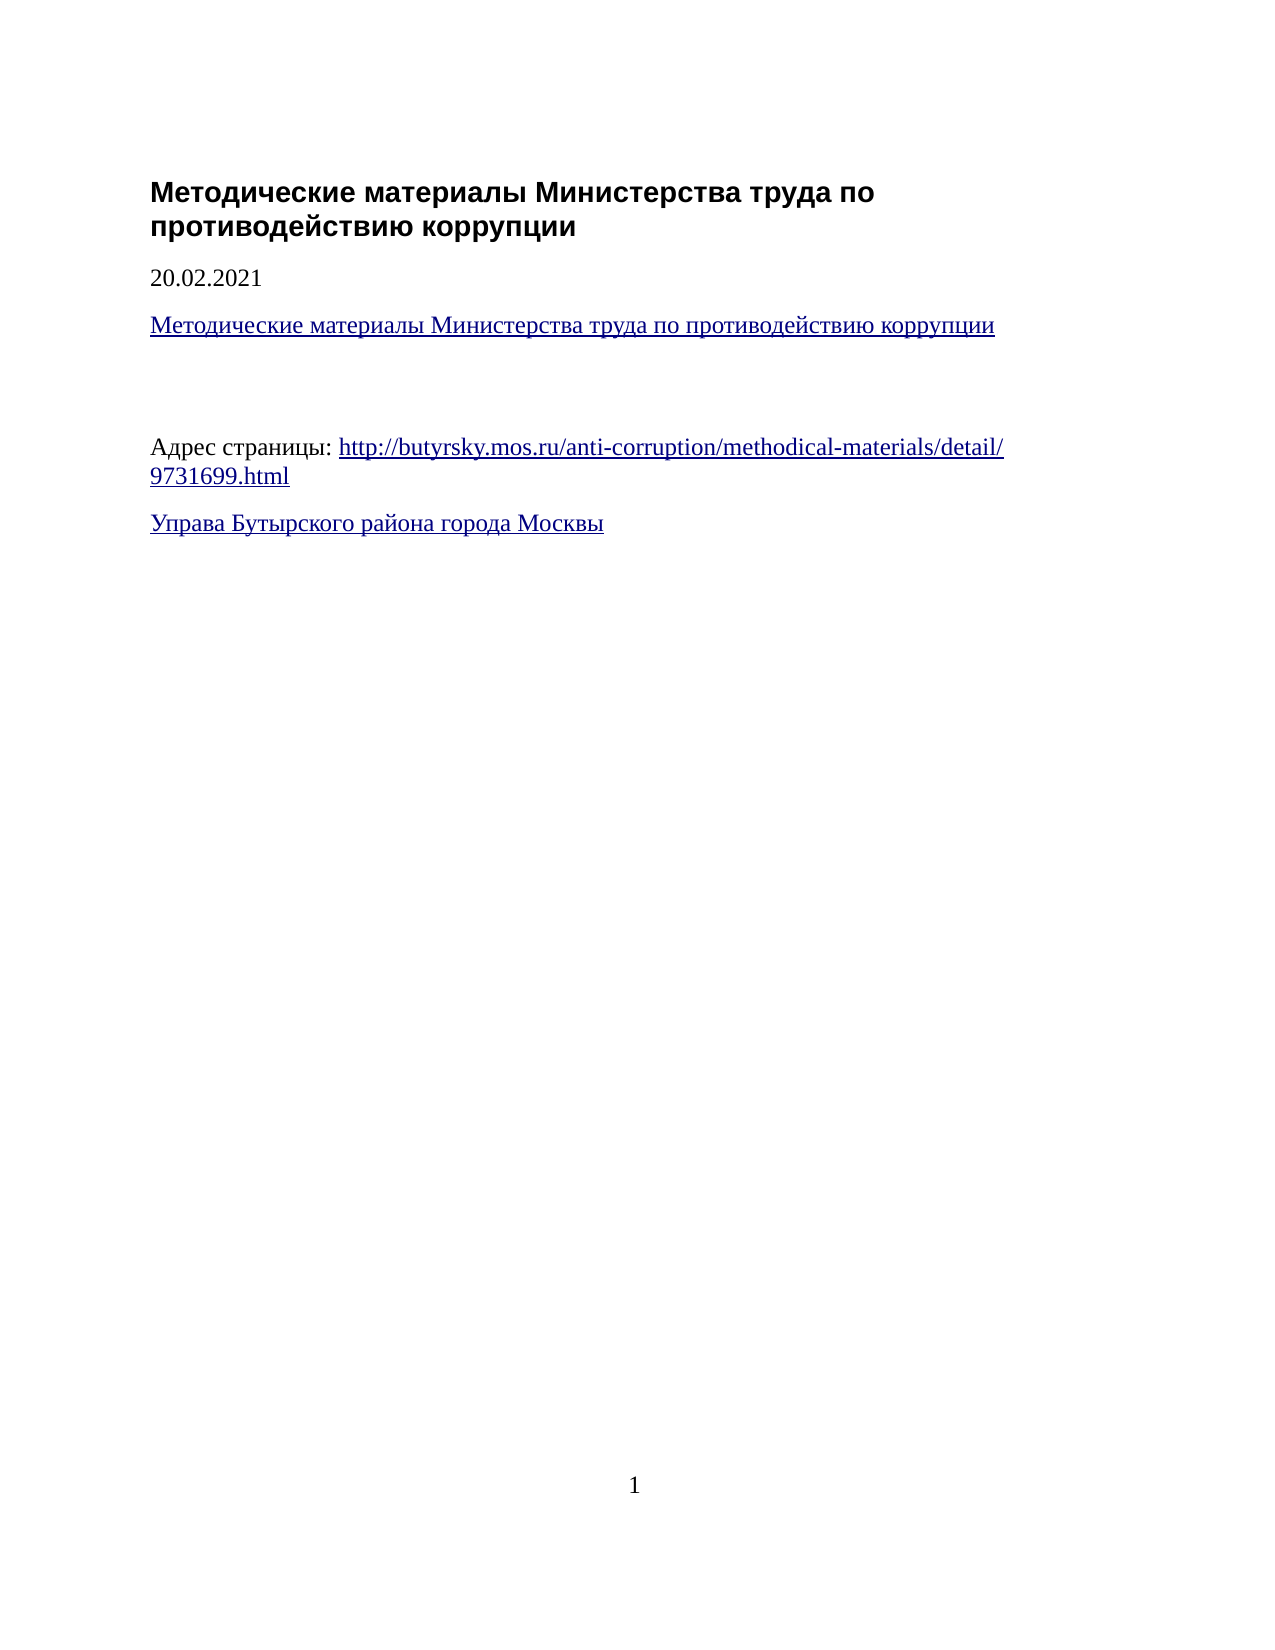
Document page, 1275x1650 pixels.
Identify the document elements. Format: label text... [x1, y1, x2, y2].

text Управа Бутырского района города Москвы [150, 508, 1125, 536]
text Методические материалы Министерства труда по противодействию коррупции [150, 310, 1125, 339]
subtitle Методические материалы Министерства труда по противодействию коррупции [150, 175, 1125, 242]
text Адрес страницы: http://butyrsky.mos.ru/anti-corruption/methodical-materials/detail/9731699.html [150, 432, 1125, 490]
text 20.02.2021 [150, 263, 1125, 292]
